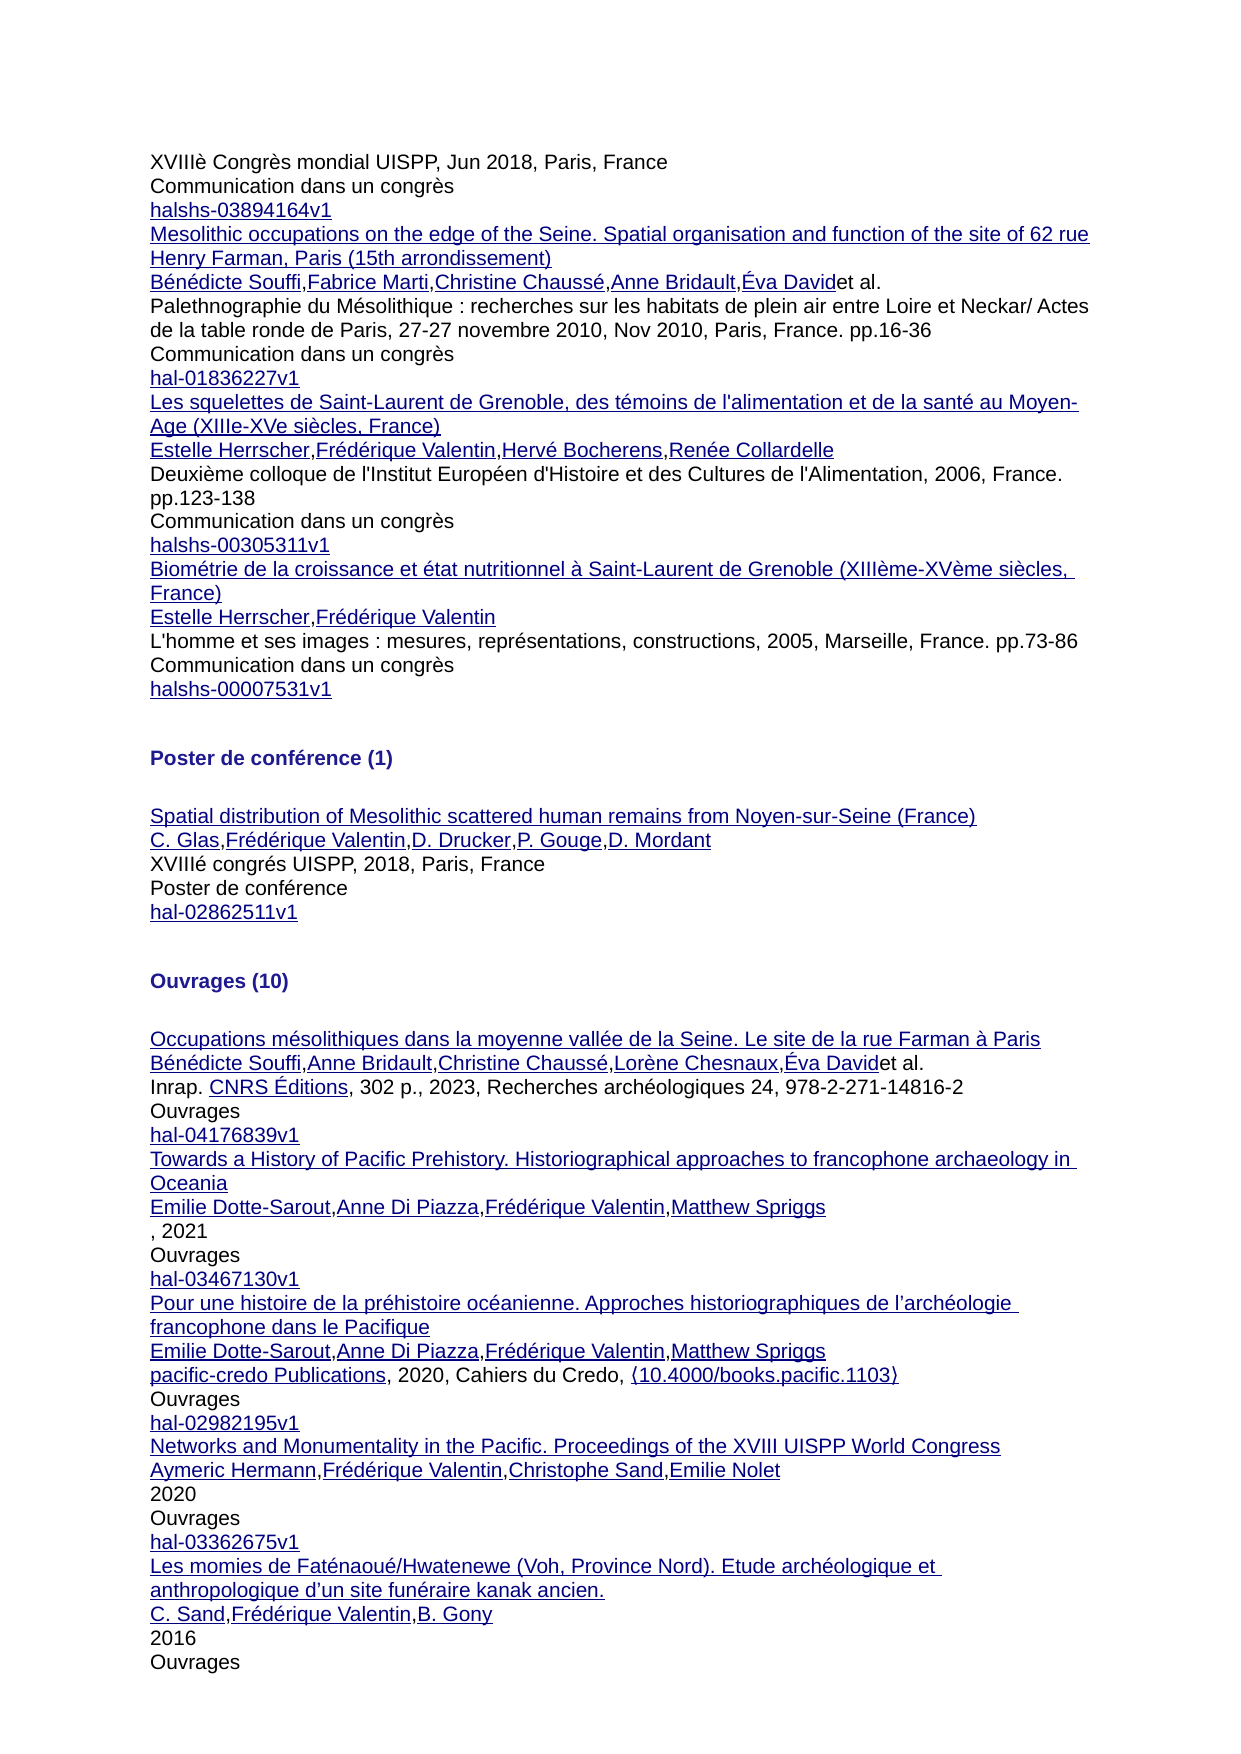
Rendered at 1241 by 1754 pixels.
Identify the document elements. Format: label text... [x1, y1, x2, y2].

table_cell Les squelettes de Saint-Laurent de Grenoble, des témoins de l'alimentation et de la santé au Moyen-Age (XIIIe-XVe siècles, France) Estelle Herrscher,Frédérique Valentin,Hervé Bocherens,Renée Collardelle Deuxième colloque de l'Institut Européen d'Histoire et des Cultures de l'Alimentation, 2006, France. pp.123-138 Communication dans un congrès halshs-00305311v1 [150, 390, 1090, 557]
subtitle Poster de conférence (1) [150, 746, 1090, 770]
table_cell XVIIIè Congrès mondial UISPP, Jun 2018, Paris, France Communication dans un congrès halshs-03894164v1 [150, 150, 1090, 222]
subtitle Ouvrages (10) [150, 969, 1090, 993]
table_cell Henry Farman, Paris (15th arrondissement) Bénédicte Souffi,Fabrice Marti,Christine Chaussé,Anne Bridault,Éva Davidet al. Palethnographie du Mésolithique : recherches sur les habitats de plein air entre Loire et Neckar/ Actes de la table ronde de Paris, 27-27 novembre 2010, Nov 2010, Paris, France. pp.16-36 Communication dans un congrès hal-01836227v1 [150, 244, 1090, 389]
table_cell Biométrie de la croissance et état nutritionnel à Saint-Laurent de Grenoble (XIIIème-XVème siècles, France) Estelle Herrscher,Frédérique Valentin L'homme et ses images : mesures, représentations, constructions, 2005, Marseille, France. pp.73-86 Communication dans un congrès halshs-00007531v1 [150, 557, 1090, 701]
table_cell Networks and Monumentality in the Pacific. Proceedings of the XVIII UISPP World Congress Aymeric Hermann,Frédérique Valentin,Christophe Sand,Emilie Nolet 2020 Ouvrages hal-03362675v1 [150, 1434, 1090, 1554]
table_cell Les momies de Faténaoué/Hwatenewe (Voh, Province Nord). Etude archéologique et anthropologique d’un site funéraire kanak ancien. C. Sand,Frédérique Valentin,B. Gony 2016 Ouvrages [150, 1554, 1090, 1674]
table_header Occupations mésolithiques dans la moyenne vallée de la Seine. Le site de la rue Farman à Paris Bénédicte Souffi,Anne Bridault,Christine Chaussé,Lorène Chesnaux,Éva Davidet al. Inrap. CNRS Éditions, 302 p., 2023, Recherches archéologiques 24, 978-2-271-14816-2 Ouvrages hal-04176839v1 [150, 1027, 1090, 1147]
table_cell Mesolithic occupations on the edge of the Seine. Spatial organisation and function of the site of 62 rue [150, 222, 1090, 243]
table_cell Towards a History of Pacific Prehistory. Historiographical approaches to francophone archaeology in Oceania Emilie Dotte-Sarout,Anne Di Piazza,Frédérique Valentin,Matthew Spriggs , 2021 Ouvrages hal-03467130v1 [150, 1147, 1090, 1291]
table_cell Pour une histoire de la préhistoire océanienne. Approches historiographiques de l’archéologie francophone dans le Pacifique Emilie Dotte-Sarout,Anne Di Piazza,Frédérique Valentin,Matthew Spriggs pacific-credo Publications, 2020, Cahiers du Credo, ⟨10.4000/books.pacific.1103⟩ Ouvrages hal-02982195v1 [150, 1291, 1090, 1434]
table_header Spatial distribution of Mesolithic scattered human remains from Noyen-sur-Seine (France) C. Glas,Frédérique Valentin,D. Drucker,P. Gouge,D. Mordant XVIIIé congrés UISPP, 2018, Paris, France Poster de conférence hal-02862511v1 [150, 804, 1090, 924]
